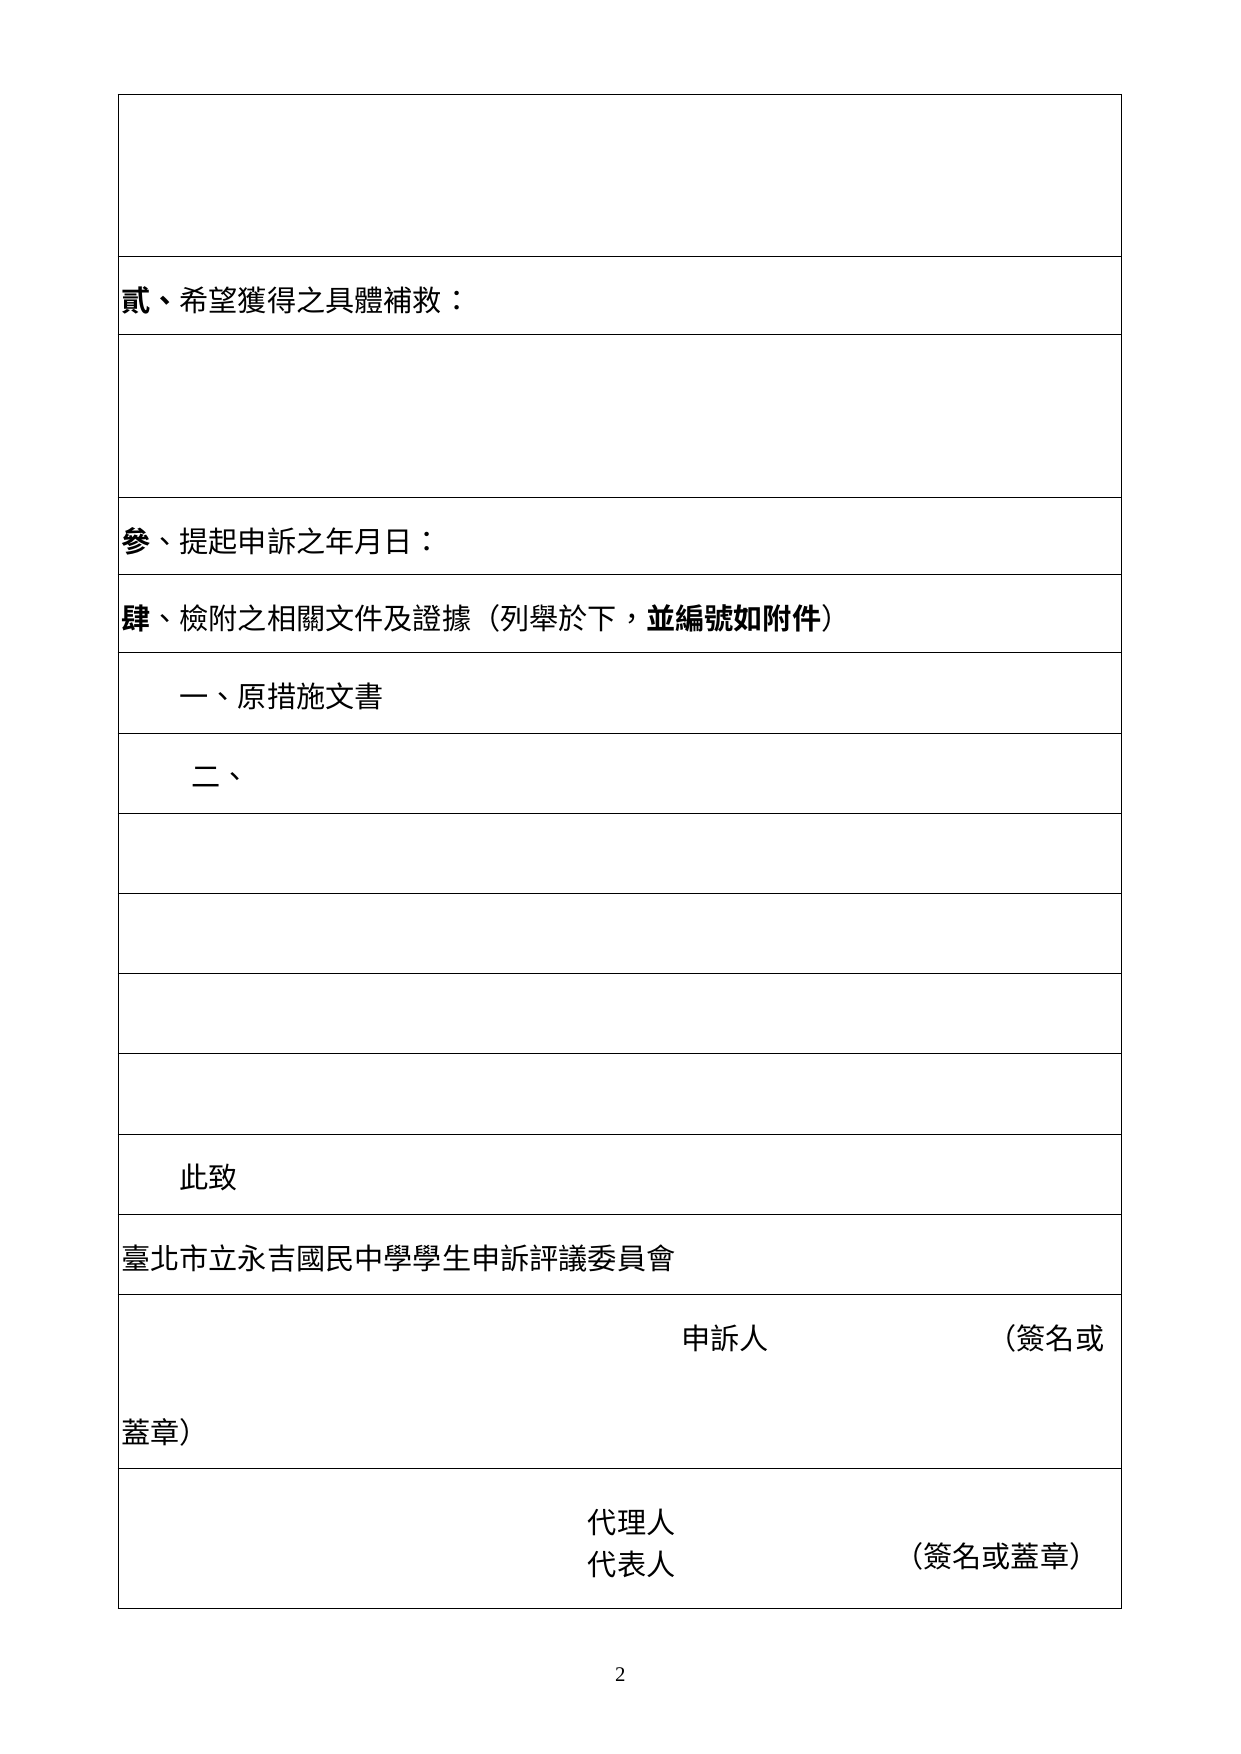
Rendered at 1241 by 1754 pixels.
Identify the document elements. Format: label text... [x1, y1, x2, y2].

table_cell [119, 95, 1121, 256]
table_cell [119, 894, 1121, 973]
table_cell 此致 [119, 1135, 1121, 1214]
table_cell 一、原措施文書 [119, 653, 1121, 732]
table_cell [119, 974, 1121, 1053]
table_cell [119, 335, 1121, 497]
table_cell [119, 1054, 1121, 1133]
table_cell 申訴人 （簽名或蓋章） [119, 1295, 1121, 1468]
table_cell 肆、檢附之相關文件及證據（列舉於下，並編號如附件） [119, 575, 1121, 652]
table_cell 貳、希望獲得之具體補救： [119, 257, 1121, 334]
table_cell [119, 814, 1121, 893]
table_cell 臺北市立永吉國民中學學生申訴評議委員會 [119, 1215, 1121, 1294]
table_cell 代理人代表人 （簽名或蓋章） [119, 1469, 1121, 1608]
table_cell 參、提起申訴之年月日： [119, 498, 1121, 574]
table_cell 二、 [119, 734, 1121, 813]
